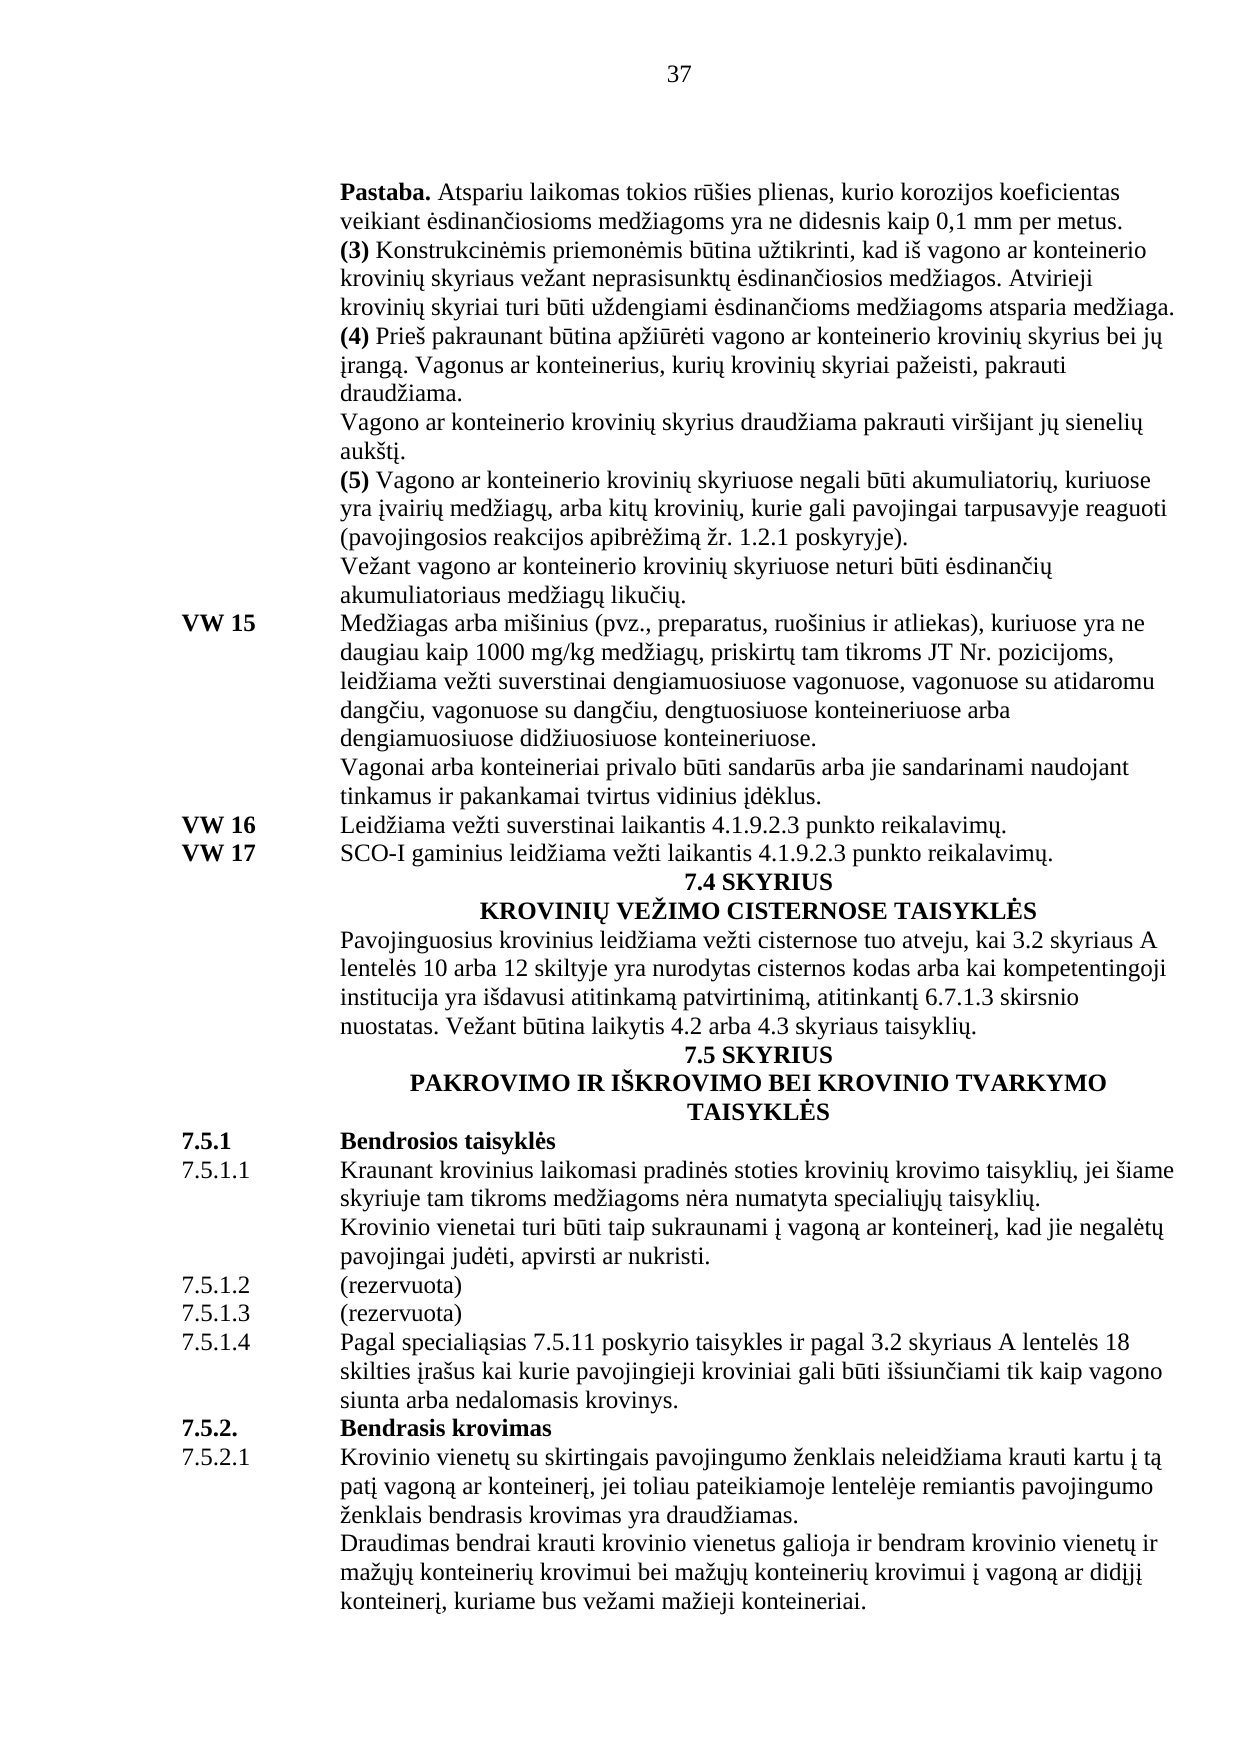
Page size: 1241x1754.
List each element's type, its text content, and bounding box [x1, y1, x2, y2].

table_cell [177, 321, 336, 407]
table_cell [332, 1040, 336, 1068]
table_cell [177, 1529, 336, 1615]
table_cell [177, 925, 336, 1040]
table_cell 7.5.1 [332, 1126, 336, 1155]
table_cell [177, 465, 336, 551]
table_cell [177, 1040, 181, 1068]
table_cell VW 15 [177, 609, 336, 752]
table_cell [177, 177, 336, 235]
table_cell 7.5.1.1 [177, 1155, 336, 1212]
table_cell VW 17 [177, 839, 181, 867]
table_cell [332, 867, 336, 896]
table_cell VW 17 [332, 839, 336, 867]
table_cell 7.5.1 [177, 1126, 181, 1155]
table_cell [177, 407, 336, 465]
table_cell VW 16 [332, 810, 336, 838]
table_cell 7.5.1.4 [177, 1327, 336, 1413]
table_cell [177, 752, 336, 810]
table_cell [177, 235, 336, 321]
table_cell [177, 551, 336, 608]
table_cell [177, 867, 181, 896]
table_cell 7.5.2.1 [177, 1442, 336, 1528]
table_cell [177, 1212, 336, 1270]
table_cell VW 16 [177, 810, 181, 838]
table_cell [332, 896, 336, 925]
table_cell [177, 1069, 336, 1126]
table_cell [177, 896, 181, 925]
